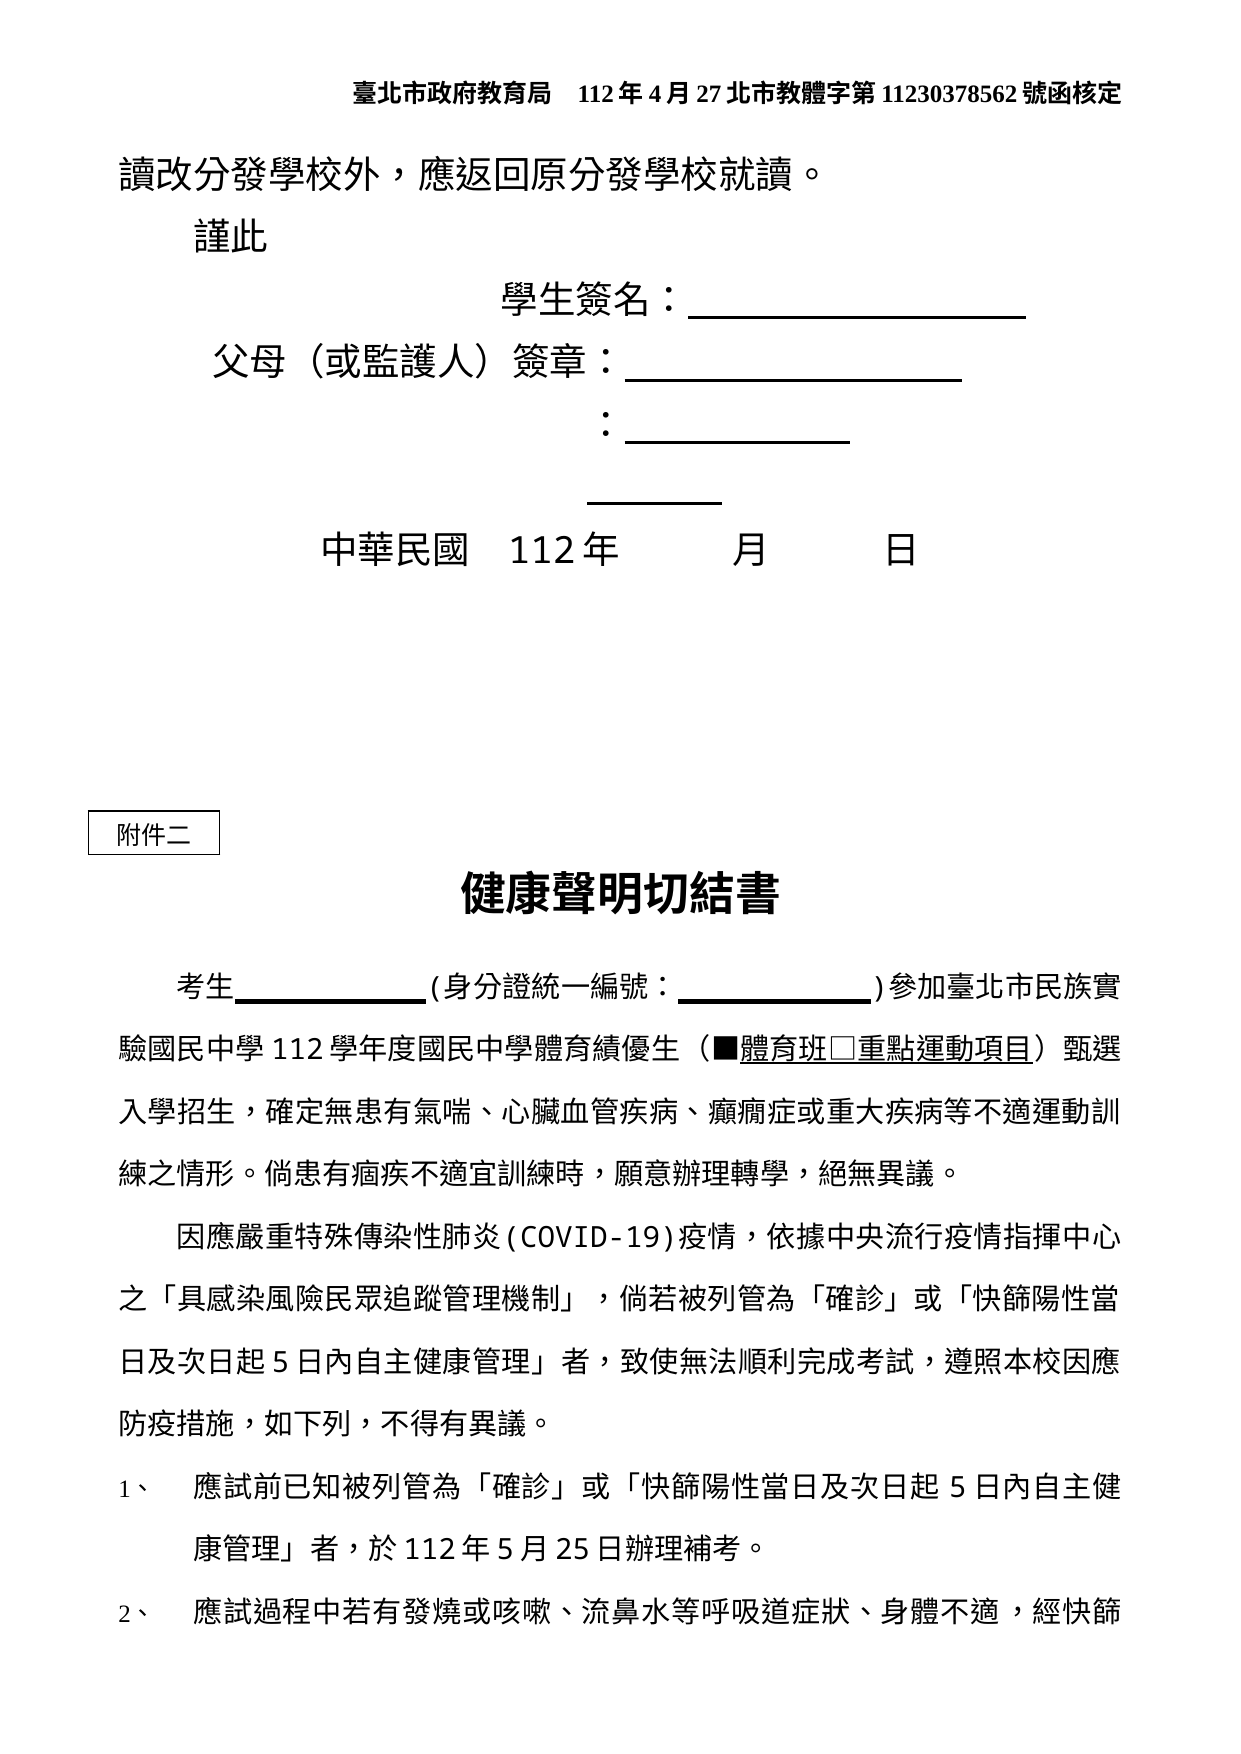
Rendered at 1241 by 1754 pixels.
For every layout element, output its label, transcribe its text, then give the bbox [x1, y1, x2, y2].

text 讀改分發學校外，應返回原分發學校就讀。 [118, 130, 1122, 193]
text 健康聲明切結書 [89, 812, 219, 854]
list 應試過程中若有發燒或咳嗽、流鼻水等呼吸道症狀、身體不適，經快篩 [118, 1568, 1122, 1630]
text 學生簽名： [118, 255, 1122, 318]
text 健康聲明切結書 [118, 818, 1122, 943]
text 附件二 [104, 819, 204, 846]
list 應試前已知被列管為「確診」或「快篩陽性當日及次日起5日內自主健康管理」者，於112年5月25日辦理補考。 [118, 1443, 1122, 1568]
text 謹此 [118, 193, 1122, 255]
text 父母（或監護人）簽章： [118, 318, 1122, 380]
text 中華民國 112年 月 日 [118, 505, 1122, 568]
text 因應嚴重特殊傳染性肺炎(COVID-19)疫情，依據中央流行疫情指揮中心之「具感染風險民眾追蹤管理機制」，倘若被列管為「確診」或「快篩陽性當日及次日起5日內自主健康管理」者，致使無法順利完成考試，遵照本校因應防疫措施，如下列，不得有異議。 [118, 1193, 1122, 1443]
text ： [118, 380, 1122, 443]
text 考生 (身分證統一編號：___________)參加臺北市民族實驗國民中學112學年度國民中學體育績優生（■體育班□重點運動項目）甄選入學招生，確定無患有氣喘、心臟血管疾病、癲癇症或重大疾病等不適運動訓練之情形。倘患有痼疾不適宜訓練時，願意辦理轉學，絕無異議。 [118, 943, 1122, 1193]
